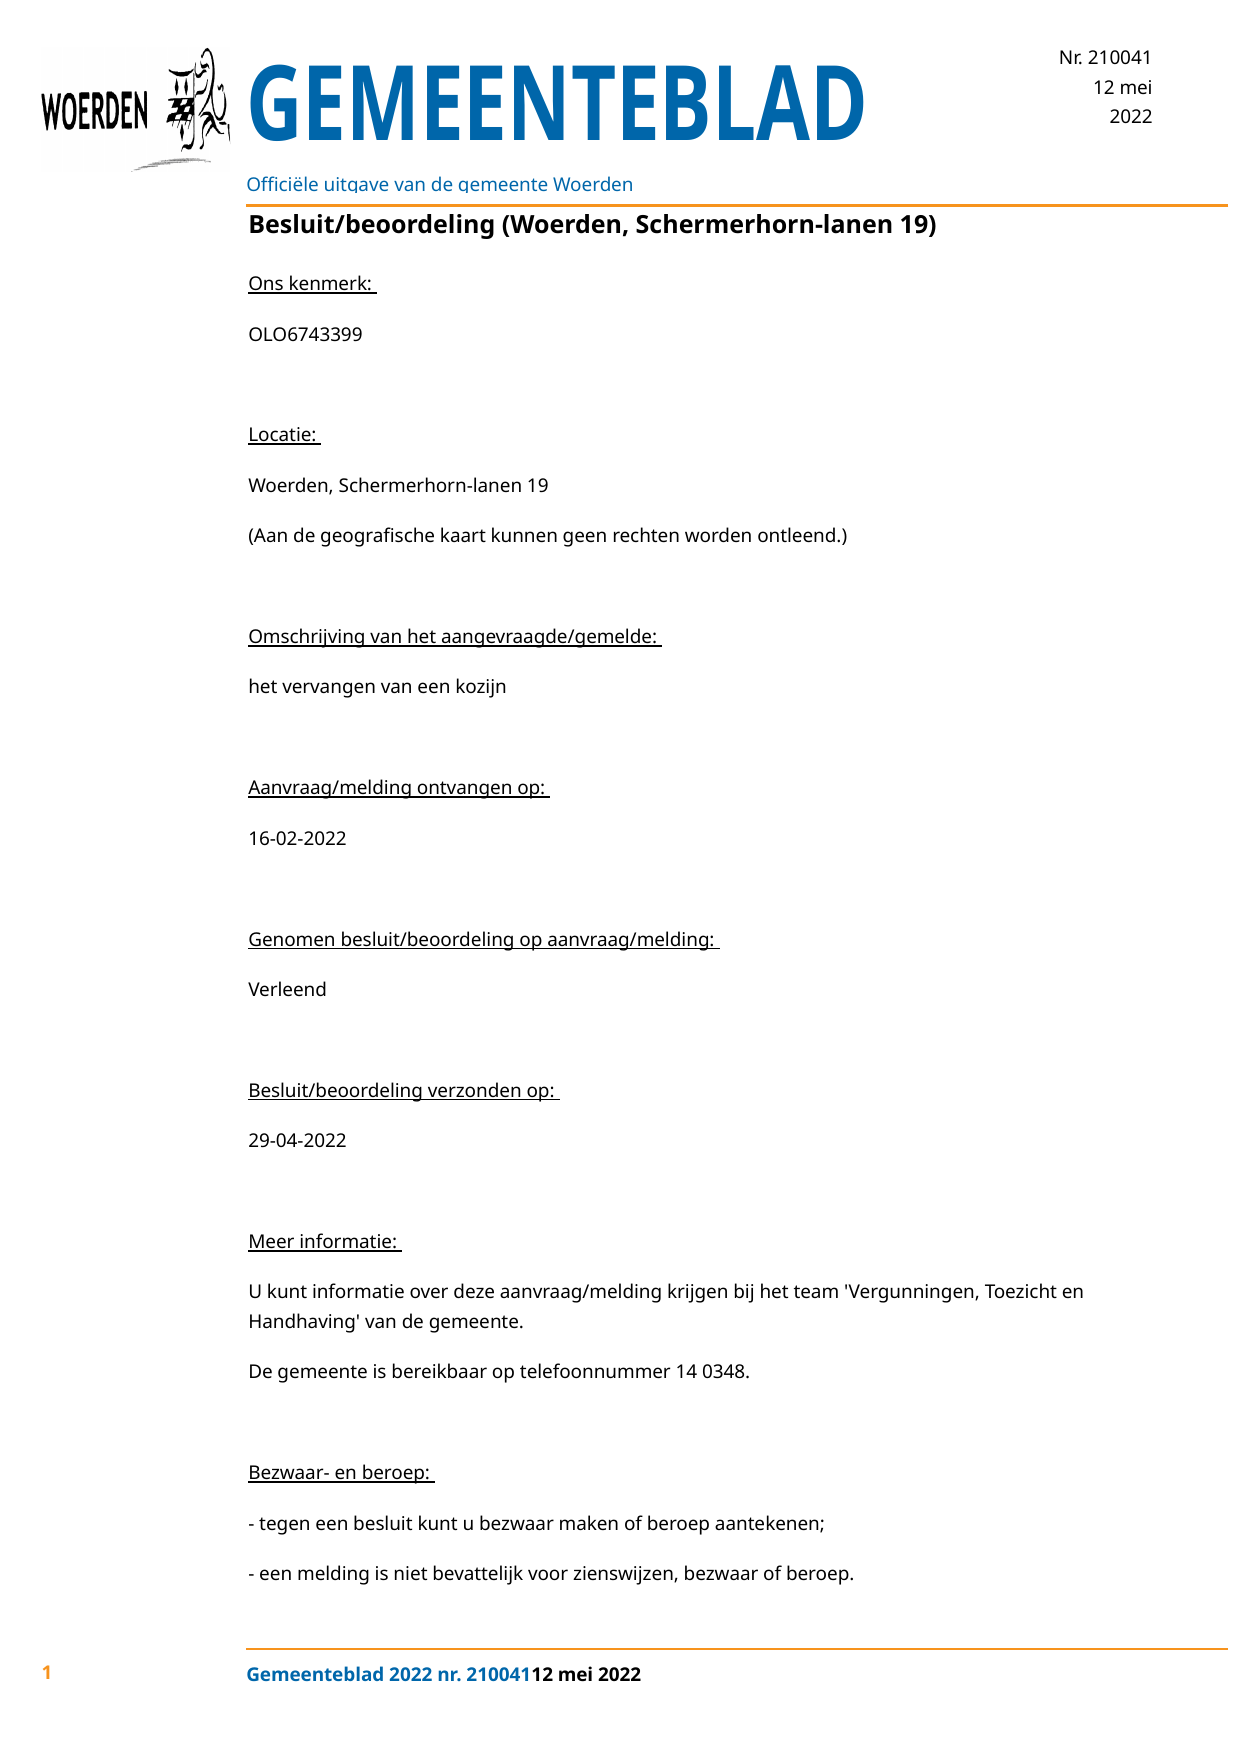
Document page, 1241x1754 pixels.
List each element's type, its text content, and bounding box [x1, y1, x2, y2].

text OLO6743399 [248, 321, 1152, 346]
text - tegen een besluit kunt u bezwaar maken of beroep aantekenen; [248, 1510, 1152, 1536]
text U kunt informatie over deze aanvraag/melding krijgen bij het team 'Vergunningen, Toezicht en Handhaving' van de gemeente. [248, 1279, 1152, 1334]
text Besluit/beoordeling verzonden op: [248, 1077, 1152, 1103]
text Verleend [248, 976, 1152, 1002]
text - een melding is niet bevattelijk voor zienswijzen, bezwaar of beroep. [248, 1560, 1152, 1586]
text het vervangen van een kozijn [248, 674, 1152, 699]
text 16-02-2022 [248, 825, 1152, 851]
text Meer informatie: [248, 1228, 1152, 1254]
text Aanvraag/melding ontvangen op: [248, 774, 1152, 800]
picture [41, 47, 231, 172]
text Ons kenmerk: [248, 270, 1152, 296]
text Omschrijving van het aangevraagde/gemelde: [248, 623, 1152, 649]
text Woerden, Schermerhorn-lanen 19 [248, 472, 1152, 498]
text De gemeente is bereikbaar op telefoonnummer 14 0348. [248, 1359, 1152, 1384]
text Besluit/beoordeling (Woerden, Schermerhorn-lanen 19) [248, 207, 1152, 241]
text (Aan de geografische kaart kunnen geen rechten worden ontleend.) [248, 522, 1152, 548]
text 29-04-2022 [248, 1127, 1152, 1153]
text Locatie: [248, 422, 1152, 447]
text Genomen besluit/beoordeling op aanvraag/melding: [248, 926, 1152, 951]
text Bezwaar- en beroep: [248, 1459, 1152, 1485]
